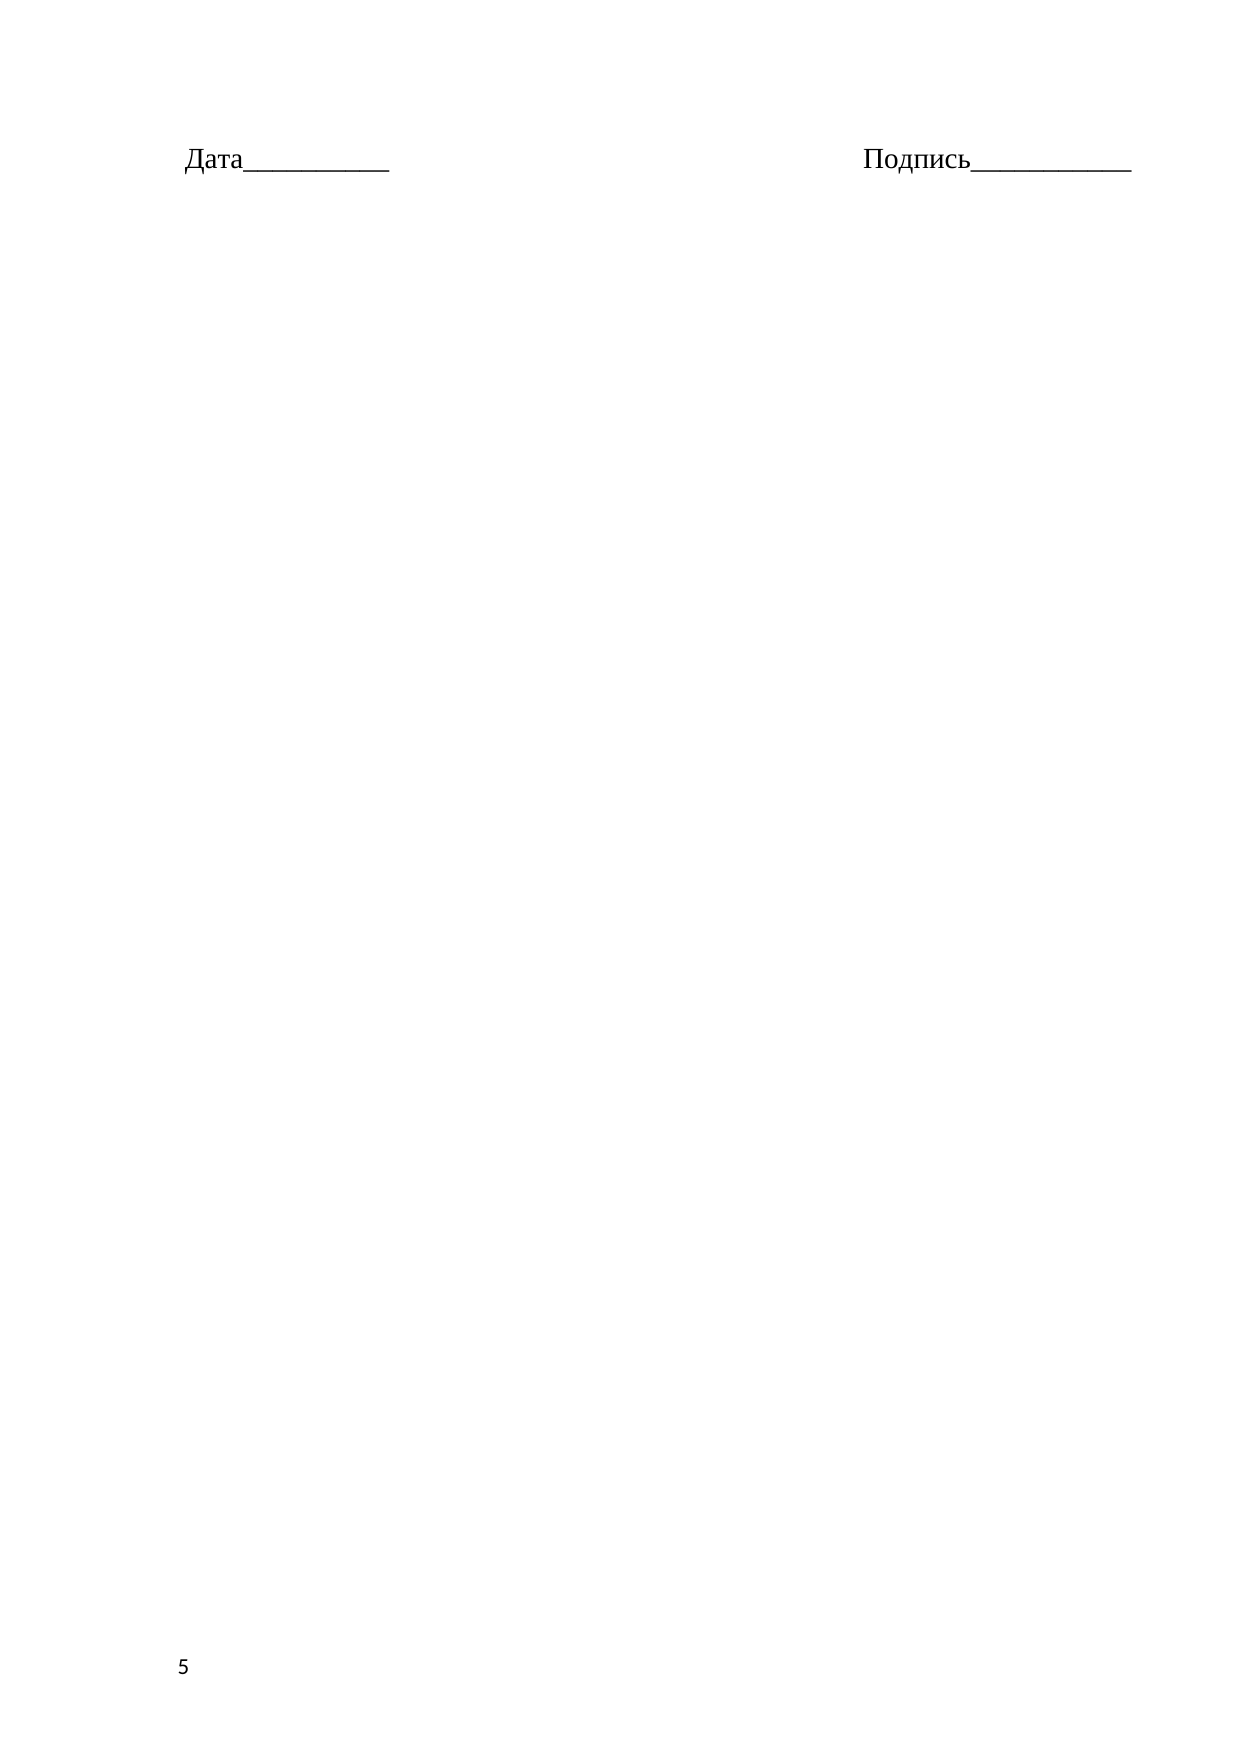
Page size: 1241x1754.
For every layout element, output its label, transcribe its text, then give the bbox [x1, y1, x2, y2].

text Дата__________ Подпись___________ [177, 141, 1152, 175]
